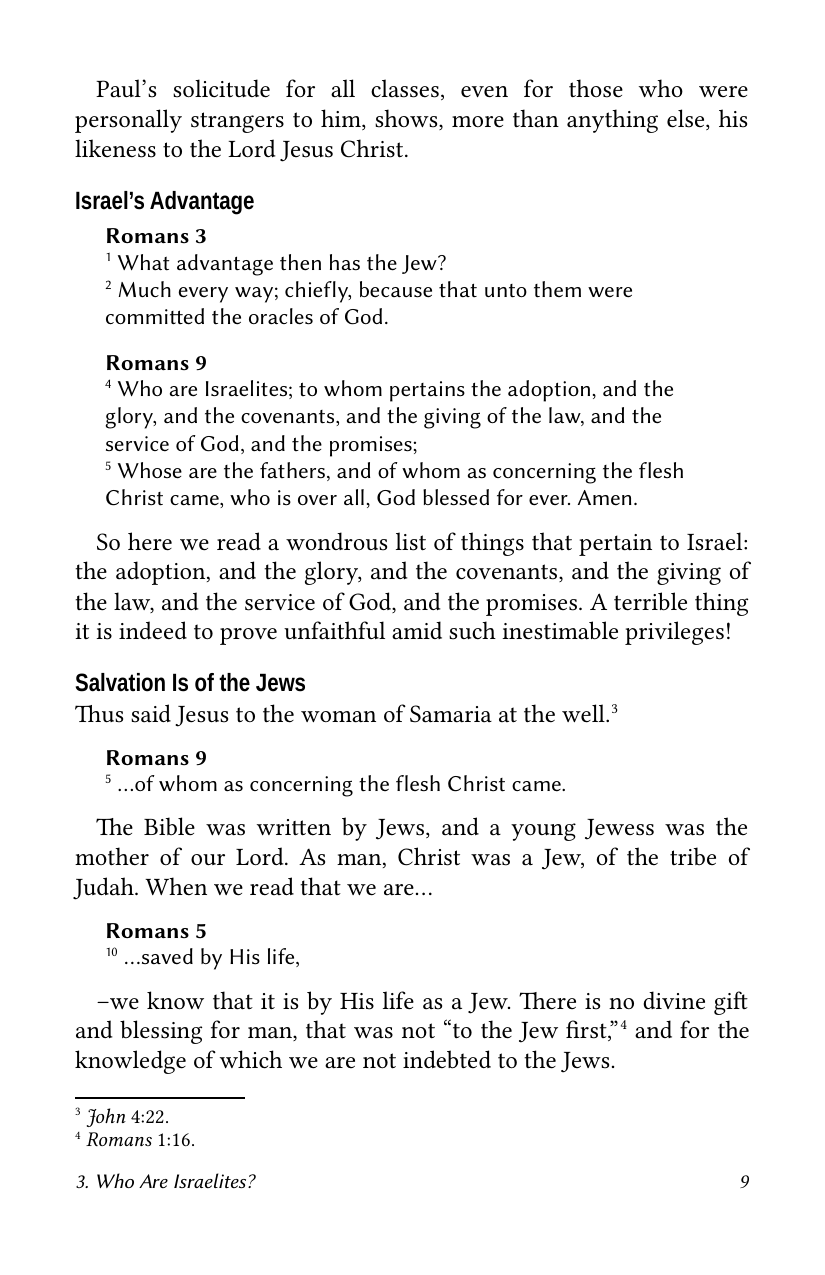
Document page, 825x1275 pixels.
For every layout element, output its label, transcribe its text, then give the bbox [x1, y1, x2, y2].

text John 4:22. [75, 1104, 750, 1128]
text The Bible was written by Jews, and a young Jewess was the mother of our Lord. As man, Christ was a Jew, of the tribe of Judah. When we read that we are… [75, 813, 750, 902]
subtitle Salvation Is of the Jews [75, 668, 750, 697]
text Romans 3 [105, 223, 750, 249]
text Romans 9 [105, 349, 750, 376]
text Romans 9 [105, 745, 750, 771]
text 10 ...saved by His life, [105, 944, 720, 970]
text 5 ...of whom as concerning the flesh Christ came. [105, 771, 720, 797]
text So here we read a wondrous list of things that pertain to Israel: the adoption, and the glory, and the covenants, and the giving of the law, and the service of God, and the promises. A terrible thing it is indeed to prove unfaithful amid such inestimable privileges! [75, 528, 750, 646]
text Thus said Jesus to the woman of Samaria at the well. [75, 700, 750, 728]
text 1 What advantage then has the Jew? [105, 249, 720, 276]
text Romans 1:16. [75, 1128, 750, 1152]
text 5 Whose are the fathers, and of whom as concerning the flesh Christ came, who is over all, God blessed for ever. Amen. [105, 458, 720, 511]
text Paul’s solicitude for all classes, even for those who were personally strangers to him, shows, more than anything else, his likeness to the Lord Jesus Christ. [75, 75, 750, 163]
text 4 Who are Israelites; to whom pertains the adoption, and the glory, and the covenants, and the giving of the law, and the service of God, and the promises; [105, 376, 720, 457]
subtitle Israel’s Advantage [75, 186, 750, 214]
text Romans 5 [105, 918, 750, 944]
text 2 Much every way; chiefly, because that unto them were committed the oracles of God. [105, 277, 720, 330]
text –we know that it is by His life as a Jew. There is no divine gift and blessing for man, that was not “to the Jew first,” and for the knowledge of which we are not indebted to the Jews. [75, 987, 750, 1075]
